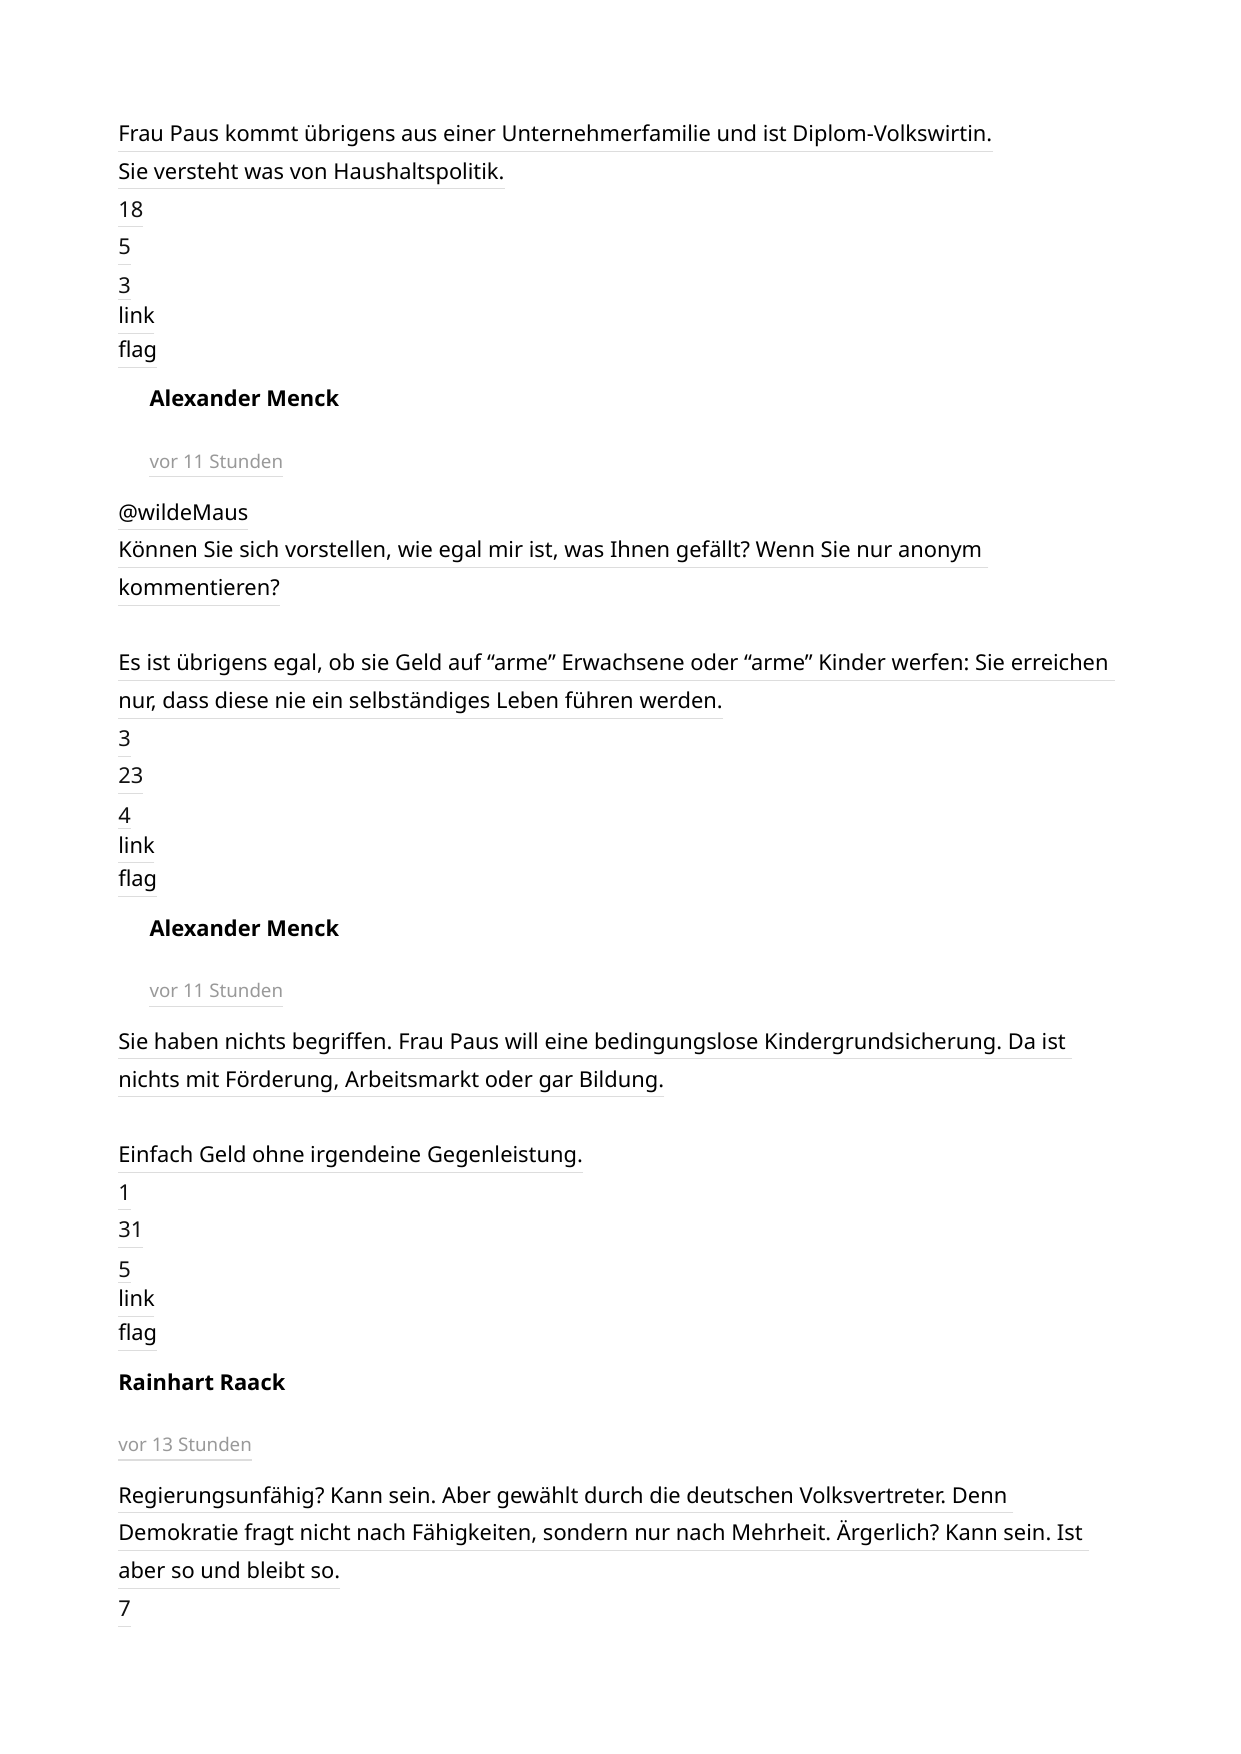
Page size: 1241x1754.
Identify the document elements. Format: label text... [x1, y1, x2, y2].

text 31 [118, 1214, 1122, 1248]
text Regierungsunfähig? Kann sein. Aber gewählt durch die deutschen Volksvertreter. Denn Demokratie fragt nicht nach Fähigkeiten, sondern nur nach Mehrheit. Ärgerlich? Kann sein. Ist aber so und bleibt so. [118, 1480, 1122, 1589]
text 1 [118, 1177, 1122, 1210]
text 3 [118, 269, 1122, 300]
text 4 [118, 798, 1122, 829]
text @wildeMaus Können Sie sich vorstellen, wie egal mir ist, was Ihnen gefällt? Wenn Sie nur anonym kommentieren? Es ist übrigens egal, ob sie Geld auf “arme” Erwachsene oder “arme” Kinder werfen: Sie erreichen nur, dass diese nie ein selbständiges Leben führen werden. [118, 497, 1122, 719]
text Rainhart Raack [118, 1367, 1122, 1396]
text 5 [118, 231, 1122, 265]
text vor 11 Stunden [149, 448, 1117, 477]
text Sie haben nichts begriffen. Frau Paus will eine bedingungslose Kindergrundsicherung. Da ist nichts mit Förderung, Arbeitsmarkt oder gar Bildung. Einfach Geld ohne irgendeine Gegenleistung. [118, 1026, 1122, 1173]
text flag [118, 863, 1122, 897]
text Alexander Menck [149, 383, 1122, 413]
text flag [118, 1317, 1122, 1351]
text link [118, 300, 1122, 334]
text link [118, 1283, 1122, 1317]
text flag [118, 334, 1122, 368]
text Frau Paus kommt übrigens aus einer Unternehmerfamilie und ist Diplom-Volkswirtin. Sie versteht was von Haushaltspolitik. [118, 118, 1122, 189]
text vor 11 Stunden [149, 977, 1117, 1007]
text 7 [118, 1593, 1122, 1627]
text Alexander Menck [149, 913, 1122, 942]
text vor 13 Stunden [118, 1431, 1117, 1461]
text 5 [118, 1252, 1122, 1283]
text 18 [118, 193, 1122, 227]
text link [118, 829, 1122, 863]
text 3 [118, 723, 1122, 757]
text 23 [118, 761, 1122, 794]
